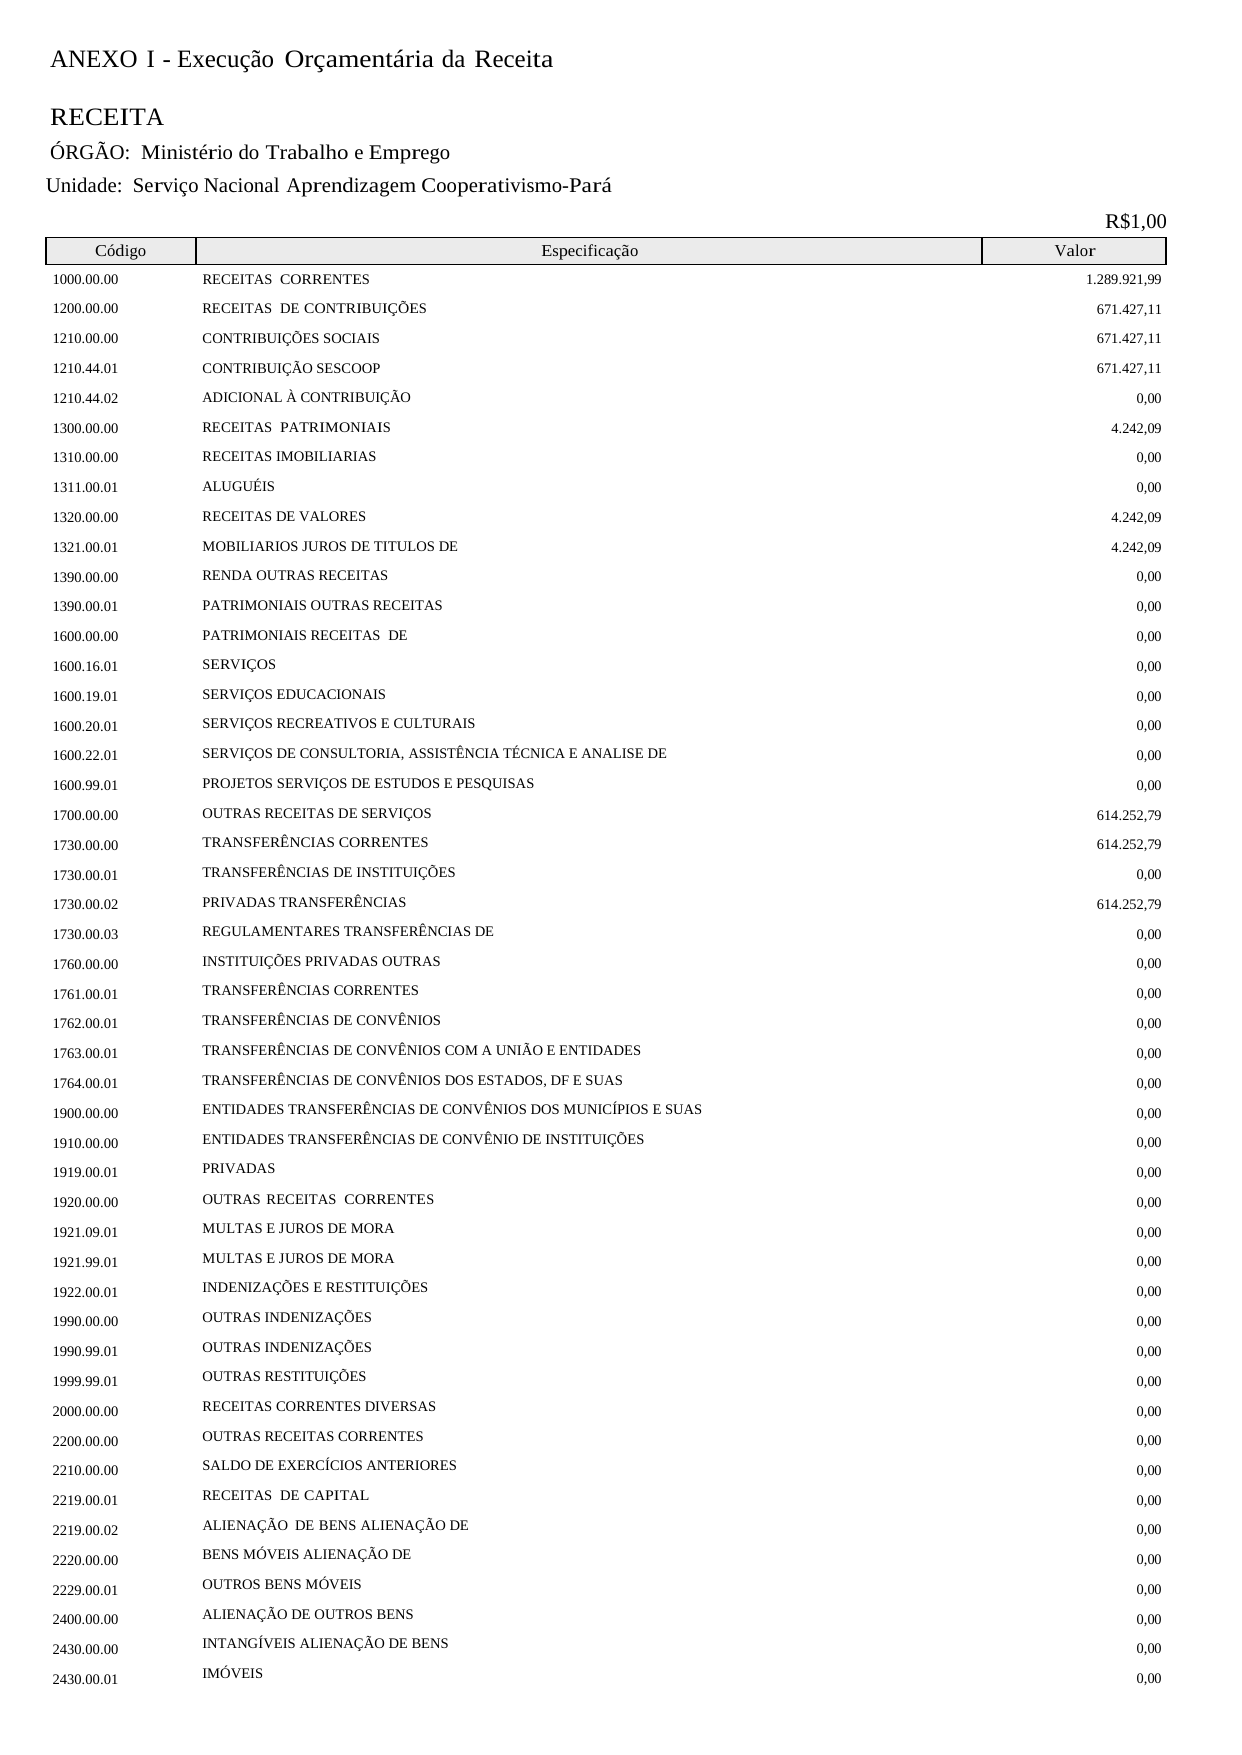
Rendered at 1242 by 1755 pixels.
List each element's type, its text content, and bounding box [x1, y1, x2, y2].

table_cell 1.289.921,99 671.427,11 671.427,11 671.427,11 0,00 4.242,09 0,00 0,00 4.242,09 4.242,09 0,00 0,00 0,00 0,00 0,00 0,00 0,00 0,00 614.252,79 614.252,79 0,00 614.252,79 0,00 0,00 0,00 0,00 0,00 0,00 0,00 0,00 0,00 0,00 0,00 0,00 0,00 0,00 0,00 0,00 0,00 0,00 0,00 0,00 0,00 0,00 0,00 0,00 0,00 0,00 [982, 265, 1166, 1693]
table_cell 1000.00.00 1200.00.00 1210.00.00 1210.44.01 1210.44.02 1300.00.00 1310.00.00 1311.00.01 1320.00.00 1321.00.01 1390.00.00 1390.00.01 1600.00.00 1600.16.01 1600.19.01 1600.20.01 1600.22.01 1600.99.01 1700.00.00 1730.00.00 1730.00.01 1730.00.02 1730.00.03 1760.00.00 1761.00.01 1762.00.01 1763.00.01 1764.00.01 1900.00.00 1910.00.00 1919.00.01 1920.00.00 1921.09.01 1921.99.01 1922.00.01 1990.00.00 1990.99.01 1999.99.01 2000.00.00 2200.00.00 2210.00.00 2219.00.01 2219.00.02 2220.00.00 2229.00.01 2400.00.00 2430.00.00 2430.00.01 [46, 265, 196, 1693]
table_header Código [47, 238, 195, 264]
table_header Valor [983, 238, 1165, 264]
table_header Especificação [197, 238, 981, 264]
table_cell RECEITAS CORRENTES RECEITAS DE CONTRIBUIÇÕES CONTRIBUIÇÕES SOCIAIS CONTRIBUIÇÃO SESCOOP ADICIONAL À CONTRIBUIÇÃO RECEITAS PATRIMONIAIS RECEITAS IMOBILIARIAS ALUGUÉIS RECEITAS DE VALORES MOBILIARIOS JUROS DE TITULOS DE RENDA OUTRAS RECEITAS PATRIMONIAIS OUTRAS RECEITAS PATRIMONIAIS RECEITAS DE SERVIÇOS SERVIÇOS EDUCACIONAIS SERVIÇOS RECREATIVOS E CULTURAIS SERVIÇOS DE CONSULTORIA, ASSISTÊNCIA TÉCNICA E ANALISE DE PROJETOS SERVIÇOS DE ESTUDOS E PESQUISAS OUTRAS RECEITAS DE SERVIÇOS TRANSFERÊNCIAS CORRENTES TRANSFERÊNCIAS DE INSTITUIÇÕES PRIVADAS TRANSFERÊNCIAS REGULAMENTARES TRANSFERÊNCIAS DE INSTITUIÇÕES PRIVADAS OUTRAS TRANSFERÊNCIAS CORRENTES TRANSFERÊNCIAS DE CONVÊNIOS TRANSFERÊNCIAS DE CONVÊNIOS COM A UNIÃO E ENTIDADES TRANSFERÊNCIAS DE CONVÊNIOS DOS ESTADOS, DF E SUAS ENTIDADES TRANSFERÊNCIAS DE CONVÊNIOS DOS MUNICÍPIOS E SUAS ENTIDADES TRANSFERÊNCIAS DE CONVÊNIO DE INSTITUIÇÕES PRIVADAS OUTRAS RECEITAS CORRENTES MULTAS E JUROS DE MORA MULTAS E JUROS DE MORA INDENIZAÇÕES E RESTITUIÇÕES OUTRAS INDENIZAÇÕES OUTRAS INDENIZAÇÕES OUTRAS RESTITUIÇÕES RECEITAS CORRENTES DIVERSAS OUTRAS RECEITAS CORRENTES SALDO DE EXERCÍCIOS ANTERIORES RECEITAS DE CAPITAL ALIENAÇÃO DE BENS ALIENAÇÃO DE BENS MÓVEIS ALIENAÇÃO DE OUTROS BENS MÓVEIS ALIENAÇÃO DE OUTROS BENS INTANGÍVEIS ALIENAÇÃO DE BENS IMÓVEIS ALIENAÇÃO DE OUTROS BENS IMÓVEIS TRANSFERÊNCIAS DE CAPITAL TRANSFERÊNCIAS DE INSTITUIÇÕES PRIVADAS TRANSFERÊNCIAS DE INSTITUIÇÕES PRIVADAS [196, 265, 982, 1693]
